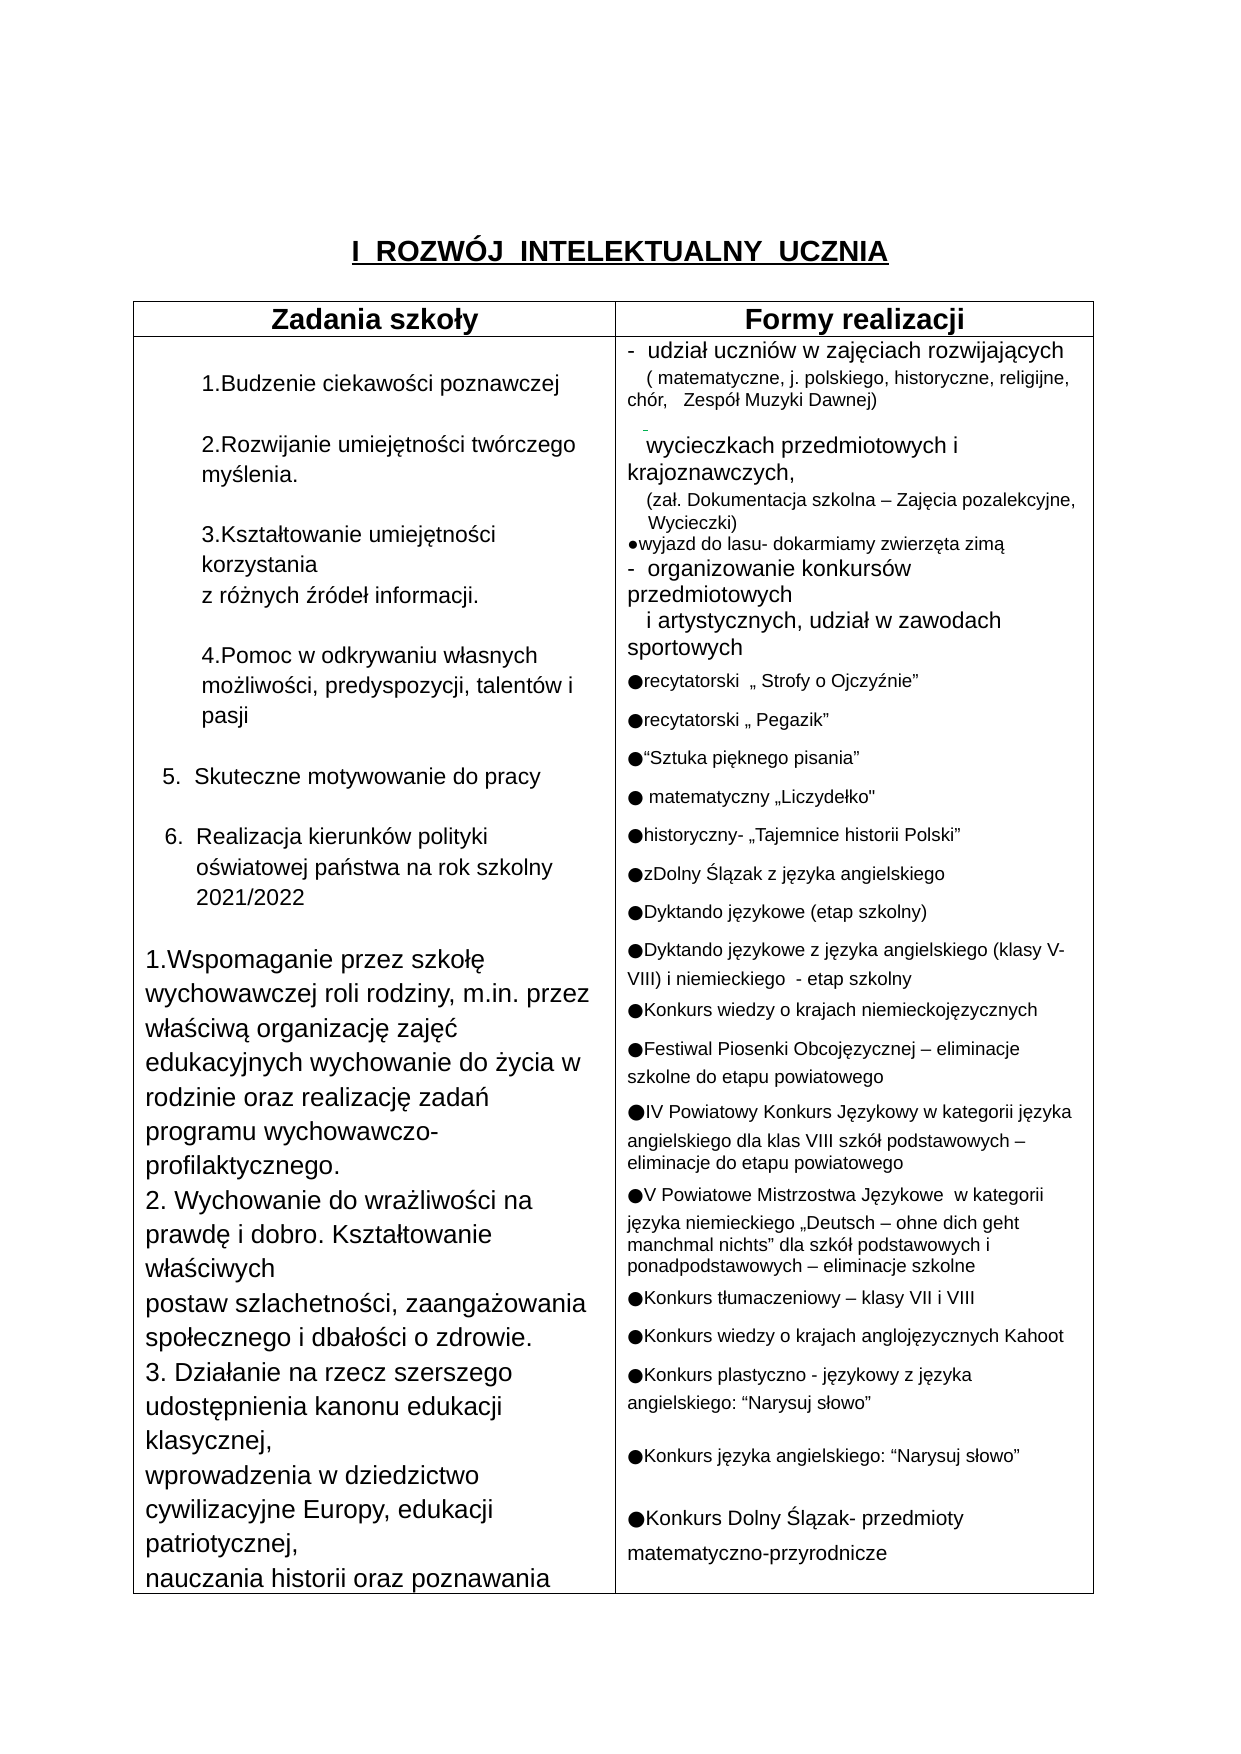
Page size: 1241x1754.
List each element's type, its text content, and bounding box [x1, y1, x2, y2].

table_header Formy realizacji [616, 302, 1093, 336]
table_cell - udział uczniów w zajęciach rozwijających ( matematyczne, j. polskiego, historyczne, religijne, chór, Zespół Muzyki Dawnej) wycieczkach przedmiotowych i krajoznawczych, (zał. Dokumentacja szkolna – Zajęcia pozalekcyjne, Wycieczki) wyjazd do lasu- dokarmiamy zwierzęta zimą - organizowanie konkursów przedmiotowych i artystycznych, udział w zawodach sportowych recytatorski „ Strofy o Ojczyźnie” recytatorski „ Pegazik” “Sztuka pięknego pisania” matematyczny „Liczydełko" historyczny- „Tajemnice historii Polski” zDolny Ślązak z języka angielskiego Dyktando językowe (etap szkolny) Dyktando językowe z języka angielskiego (klasy V-VIII) i niemieckiego - etap szkolny Konkurs wiedzy o krajach niemieckojęzycznych Festiwal Piosenki Obcojęzycznej – eliminacje szkolne do etapu powiatowego IV Powiatowy Konkurs Językowy w kategorii języka angielskiego dla klas VIII szkół podstawowych – eliminacje do etapu powiatowego V Powiatowe Mistrzostwa Językowe w kategorii języka niemieckiego „Deutsch – ohne dich geht manchmal nichts” dla szkół podstawowych i ponadpodstawowych – eliminacje szkolne Konkurs tłumaczeniowy – klasy VII i VIII Konkurs wiedzy o krajach anglojęzycznych Kahoot Konkurs plastyczno - językowy z języka angielskiego: “Narysuj słowo” Konkurs języka angielskiego: “Narysuj słowo” Konkurs Dolny Ślązak- przedmioty matematyczno-przyrodnicze Szkolny konkurs -Maraton Matematyczny - klasy VI-VIII Konkurs matematyczny ,,Mistrz tabliczki mnożenia w ramach akcji edukacyjnej - X Światowego Dnia tabliczki mnożenia klasy IV-V Powiatowy konkurs Matematyczny dla klas IV-VII Mistrz Matematyki Szkolny konkurs geograficzny Udział w ogólnopolskim, diagnozującym projekcie matematycznym ,,Lepsza Szkoła”- organizowanym przez GWO , klasy IV-VIII Projekt matematyczny dla klas czwartych - Świąteczne zakupy – doskonalenie umiejętności dodawania i odejmowania pisemnego Projekt matematyczny dla klasy piątej - Szalone zakupy – doskonalenie umiejętności – działania na ułamkach dziesiętnych. Projekt matematyczny dla klasy VI – Mieszkanie Państwa Zaradnych – pola i obwody figur geometrycznych. (zał. Dokumentacja Szkolna – Konkursy i zawody sportowe), - zajęcia z przyrody na ścieżce dydaktycznej: - Szkolny konkurs ekologiczny „Wędrując po Oikosie” klasy VII i VIII • III Powiatowy Konkurs Biologiczno-Chemiczny dla klas VII-VIII szkół podstawowych - IV Powiatowy Konkurs Biologiczno-Chemiczny dla klas VII-VIII szkół podstawowych Projekt ekologiczny dla klas IV – „Oszczędzaj wodę – dbaj o przyrodę” Projekt ekologiczny dla klas VIII – „Jak sprawić, by nasz dom był bardziej ekologiczny?” Projekt biologiczny dla klas V – „Czy rośliny potrafią się poruszać?” Ogólnopolski projekt ekologiczny EKO-SZKOŁA Projekt międzyprzedmiotowy „Woda – cud natury” „Powiatowy konkurs Języka Angielskiego i Niemieckiego” Szkolny OMNIBUS - biblioteczne spotkania z książką , - „Tydzień życzliwości i uśmiechu”- - realizacja projektów i konkursów czytelniczych „ Nauczanie przez czytanie” ( konkursy : kl.I-III, kl.IV-VIII) -szkolne czytanie książki o Patronce postawa Ireny Sendlerowej w literaturze kl. I- II moja postawa a nasza patronka szkoły kl. III-VI - poranki patriotyczne - udział w edukacji muzycznej, teatralnej, filmowej, - praca z uczniem zdolnym oraz uczniem mającym problemy w nauce (zespoły korekcyjno- kompensacyjne, dydaktyczno- wyrównawcze, zajęcia, zajęcia uzdalniające z języka angielskiego, trening umiejętności społecznych, rewalidacyjne, biofeedback, logopedyczne, rozwijające) , (zał. Dokumentacja szkolna –zajęcia pozalekcyjne) - pomoc wychowawców świetlicy w odrabianiu lekcji, - opracowanie i realizacja Indywidualnych Programów Terapeutycznych dla uczniów z orzeczeniami, - wprowadzenie działań adaptacyjnych dla kl. 0 (nauka samodzielności szkolnej, zachowanie na przerwach, zapoznanie z pomieszczeniami szkoły – świetlica, gabinet higienistki, toalety, szatnie), - przygotowanie uczniów klas I do korzystania ze zbiorów biblioteki szkolnej – „Pasowanie na czytelnika” - stymulowanie aktywności poprzez prezentację osiągnięć uczniów (wystawy prac plastycznych, technicznych, literackich i publikacji na gazetkach szkolnych (zał. Dokumentacja szkolna - Wystawy prac ucz.) - nagradzanie uczniów, którzy osiągnęli najlepsze wyniki w nauce, zachowaniu (nagroda książkowa list pochwalny do rodziców), - publikowanie w gazetce szkolnej, na stronie internetowej szkoły i Gminy w lokalnej prasie informacji o sukcesach uczniów, - zapewnienie przez MEN darmowych podręczników dla wszystkich uczniów -wyposażenie uczniów w umiejętności służące podejmowaniu właściwych decyzji życiowych, określeniu własnych predyspozycji i zainteresowań, -przeprowadzenie pogadanek zawodoznawczych w klasach VIII zajęcia realizowane w oparciu o scenariusze dla poszczególnych bloków tematycznych, -informacje o szkołach i zawodach ( gazetki szkolne, ulotki, itp.) [616, 337, 1093, 1593]
table_cell Budzenie ciekawości poznawczej Rozwijanie umiejętności twórczego myślenia. Kształtowanie umiejętności korzystania z różnych źródeł informacji. Pomoc w odkrywaniu własnych możliwości, predyspozycji, talentów i pasji 5. Skuteczne motywowanie do pracy 6. Realizacja kierunków polityki oświatowej państwa na rok szkolny 2021/2022 1.Wspomaganie przez szkołę wychowawczej roli rodziny, m.in. przez właściwą organizację zajęć edukacyjnych wychowanie do życia w rodzinie oraz realizację zadań programu wychowawczo-profilaktycznego. 2. Wychowanie do wrażliwości na prawdę i dobro. Kształtowanie właściwych postaw szlachetności, zaangażowania społecznego i dbałości o zdrowie. 3. Działanie na rzecz szerszego udostępnienia kanonu edukacji klasycznej, wprowadzenia w dziedzictwo cywilizacyjne Europy, edukacji patriotycznej, nauczania historii oraz poznawania polskiej kultury, w tym osiągnięć duchowych i materialnych. Szersze i przemyślane wykorzystanie w tym względzie m.in. wycieczek edukacyjnych. 4. Podnoszenie jakości edukacji poprzez działania uwzględniające zróżnicowane potrzeby rozwojowe i edukacyjne wszystkich uczniów, zapewnienie wsparcia psychologiczno-pedagogicznego, szczególnie w sytuacji kryzysowej wywołanej pandemią COVID-19 w celu zapewnienia dodatkowej opieki i pomocy, wzmacniającej pozytywny klimat szkoły oraz poczucie bezpieczeństwa. Roztropne korzystanie w procesie kształcenia z narzędzi i zasobów cyfrowych oraz metod kształcenia wykorzystujących technologie informacyjno-komunikacyjne. 5. Wdrażanie Zintegrowanej Strategii Umiejętności – rozwój umiejętności zawodowych w edukacji formalnej i pozaformalnej, w tym uczeniu się dorosłych. 6. Wzmocnienie edukacji ekologicznej w szkołach. Rozwijanie postawy odpowiedzialności za środowisko naturalne. Przewidywane efekty – uczeń Planuje działania i przewiduje ich efekty. Jest dociekliwy, korzysta z różnych źródeł informacji. Potrafi twórczo myśleć. Zna i rozwija swoje talenty; możliwości i zainteresowania. 5. Umie organizować pracę własną. 6. Jest przygotowany do dalszego etapu nauki. 7. Dba o podręczniki. 8. Rozwija swoje zainteresowania, podnosi poziom swoich wiadomości i umiejętności. 9. Rozwija kompetencje czytelnicze, poszerza zakres słownictwa, doskonali umiejętność czytania ze zrozumieniem oraz komunikowania się w j. obcym (j. angielski, niemiecki) 10. Rozwija się zgodnie z uwzględnieniem indywidualnych potrzeb i sytuacji. Ewaluacja analiza dokumentacji szkolnej analiza dokumentacji wychowawcy klasy, dokumentacja wycieczek dzienniki zajęć pozalekcyjnych, karty ucznia, IPET ocena opisowa obserwacja efektów wystawy sprawozdania z działalności kół zainteresowań i innych zajęć pozalekcyjnych zdjęcia podsumowania projektów publikacje w gazetce szkolnej i na stronie internetowej szkoły i Gminy. [134, 337, 615, 1593]
text I ROZWÓJ INTELEKTUALNY UCZNIA [148, 234, 1093, 267]
table_header Zadania szkoły [134, 302, 615, 336]
